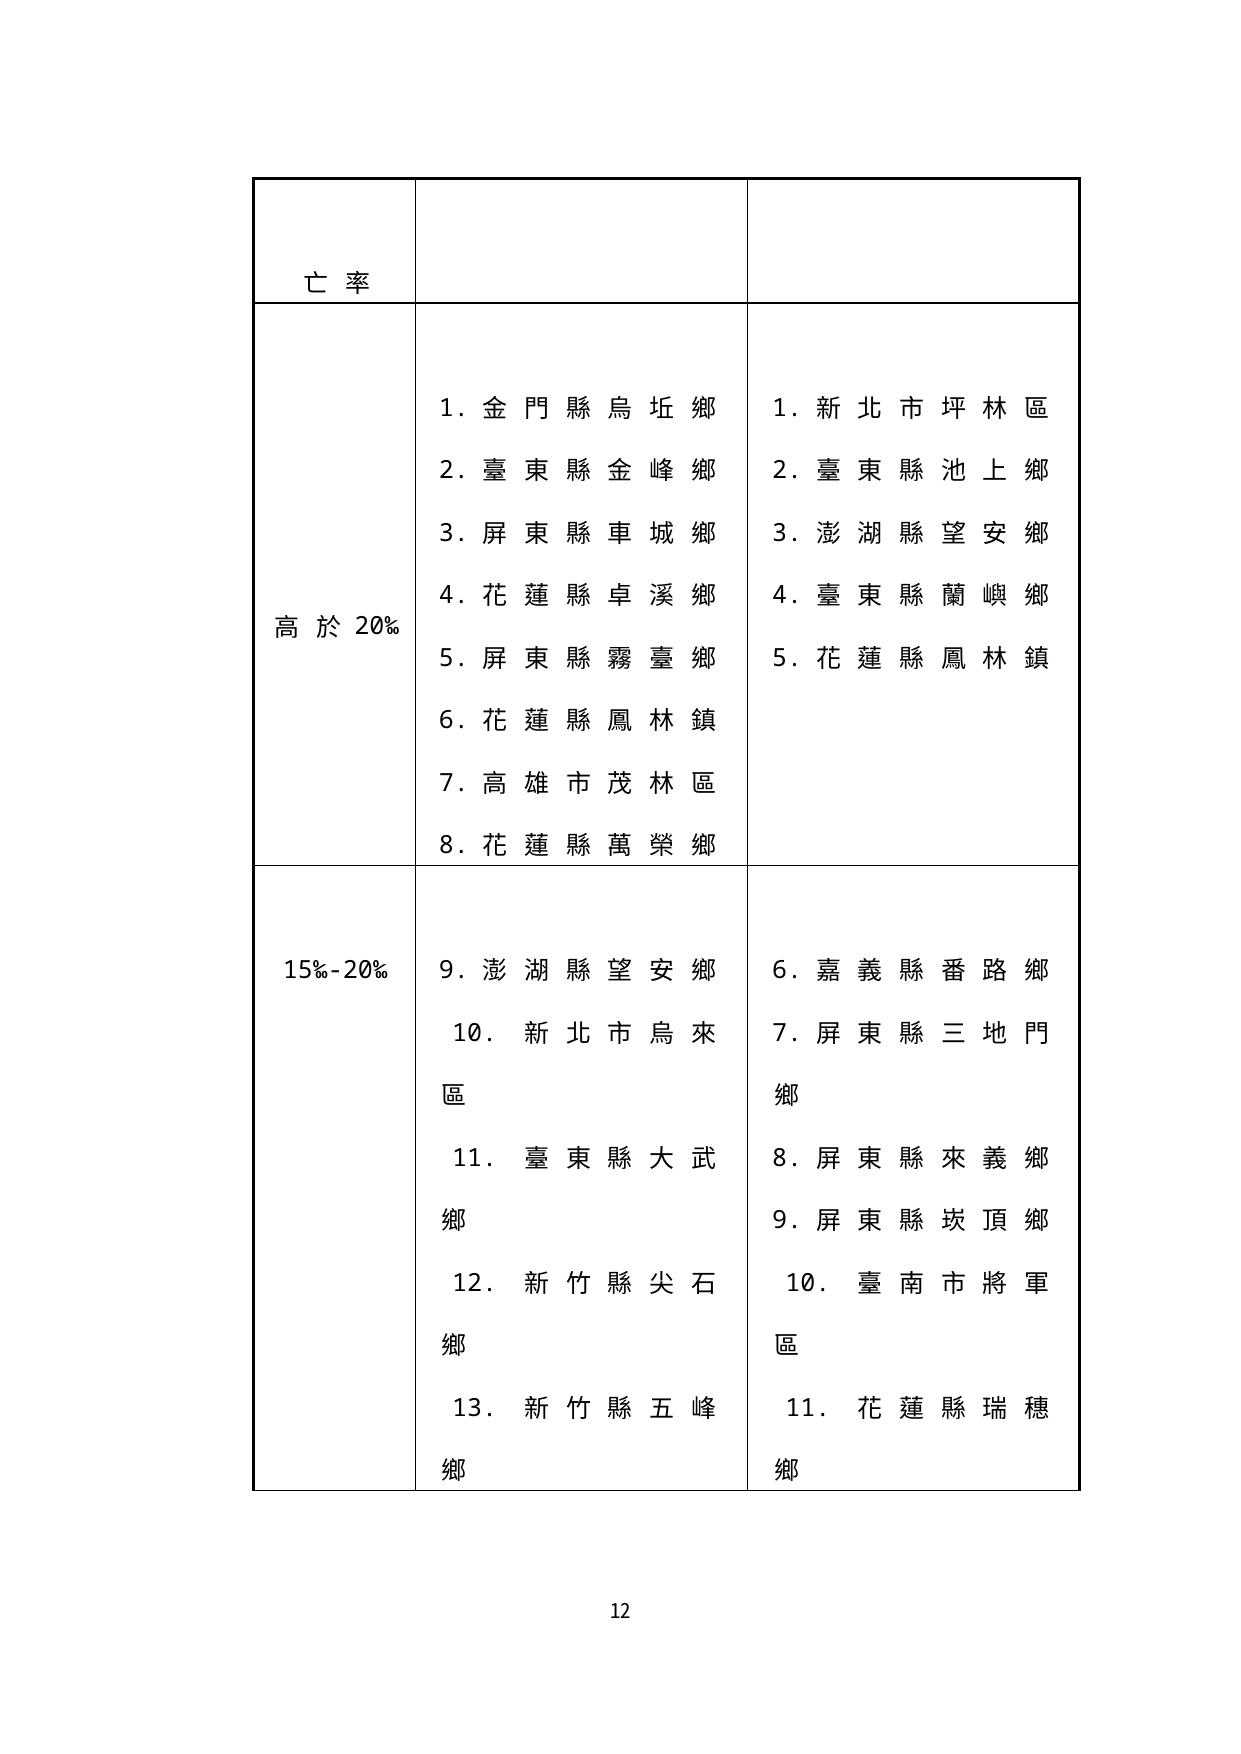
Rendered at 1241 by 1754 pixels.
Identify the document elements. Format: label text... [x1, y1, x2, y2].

table_header [748, 180, 1078, 302]
table_cell 15‰-20‰ [255, 866, 415, 1490]
table_cell 高於20‰ [255, 304, 415, 865]
table_cell 1.新北市坪林區 2.臺東縣池上鄉 3.澎湖縣望安鄉 4.臺東縣蘭嶼鄉 5.花蓮縣鳳林鎮 [748, 304, 1078, 865]
table_cell 1.金門縣烏坵鄉 2.臺東縣金峰鄉 3.屏東縣車城鄉 4.花蓮縣卓溪鄉 5.屏東縣霧臺鄉 6.花蓮縣鳳林鎮 7.高雄市茂林區 8.花蓮縣萬榮鄉 [416, 304, 747, 865]
table_cell 9.澎湖縣望安鄉 10.新北市烏來區 11.臺東縣大武鄉 12.新竹縣尖石鄉 13.新竹縣五峰鄉 [416, 866, 747, 1490]
table_header 亡率 [255, 180, 415, 302]
table_header [416, 180, 747, 302]
table_cell 6.嘉義縣番路鄉 7.屏東縣三地門鄉 8.屏東縣來義鄉 9.屏東縣崁頂鄉 10.臺南市將軍區 11.花蓮縣瑞穗鄉 [748, 866, 1078, 1490]
